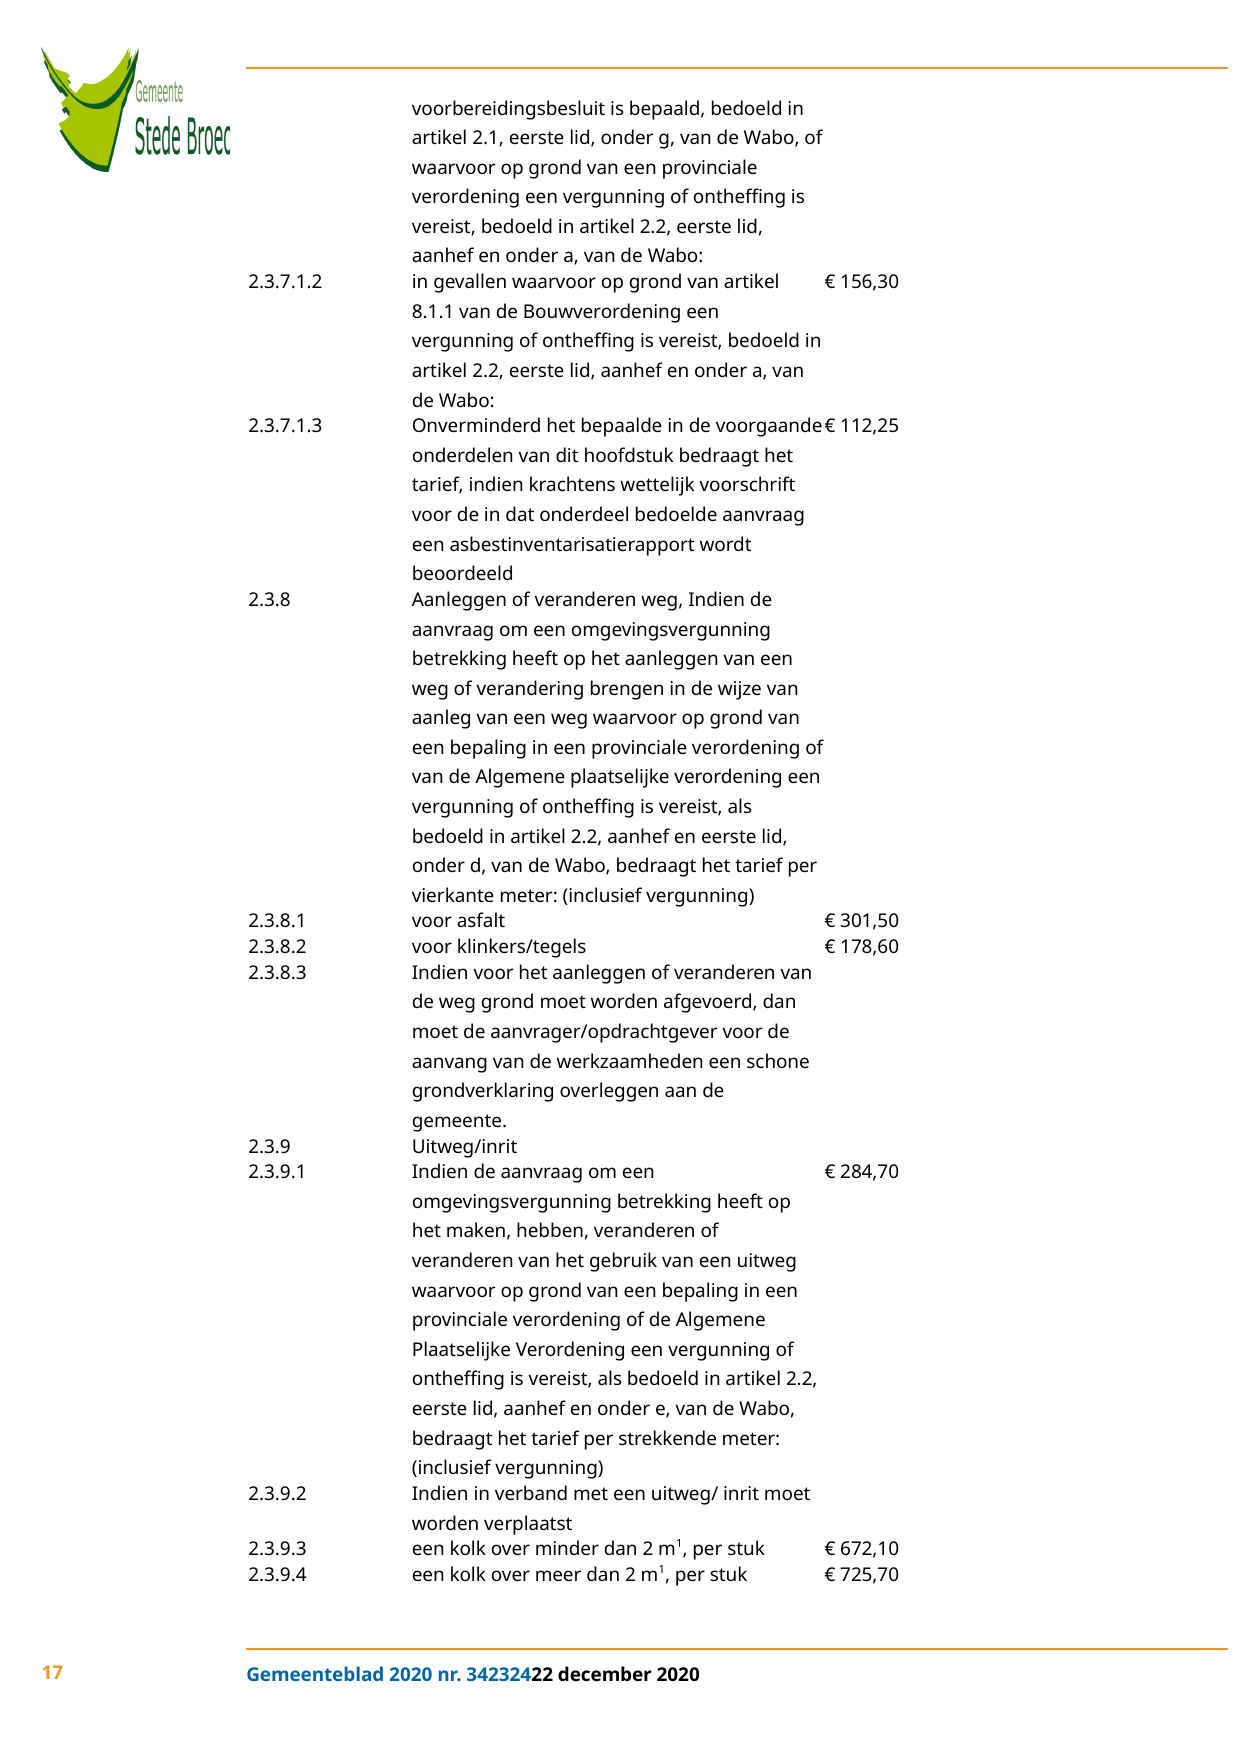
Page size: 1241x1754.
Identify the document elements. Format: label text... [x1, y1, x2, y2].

table_cell [824, 95, 988, 268]
table_cell [824, 959, 988, 1133]
table_cell [988, 1133, 1152, 1158]
table_cell een kolk over meer dan 2 m1, per stuk [412, 1561, 824, 1587]
table_cell 2.3.9 [248, 1133, 412, 1158]
table_cell 2.3.9.4 [248, 1561, 412, 1587]
table_cell Uitweg/inrit [412, 1133, 824, 1158]
table_cell [988, 1535, 1152, 1561]
table_cell 2.3.9.2 [248, 1480, 412, 1535]
picture [41, 47, 231, 172]
table_cell 2.3.9.1 [248, 1159, 412, 1480]
table_cell Onverminderd het bepaalde in de voorgaande onderdelen van dit hoofdstuk bedraagt het tarief, indien krachtens wettelijk voorschrift voor de in dat onderdeel bedoelde aanvraag een asbestinventarisatierapport wordt beoordeeld [412, 413, 824, 586]
table_cell 2.3.8.3 [248, 959, 412, 1133]
table_cell in gevallen waarvoor op grond van artikel 8.1.1 van de Bouwverordening een vergunning of ontheffing is vereist, bedoeld in artikel 2.2, eerste lid, aanhef en onder a, van de Wabo: [412, 269, 824, 412]
table_cell 2.3.7.1.3 [248, 413, 412, 586]
table_cell 2.3.8 [248, 586, 412, 908]
table_cell € 725,70 [824, 1561, 988, 1587]
table_cell [988, 586, 1152, 908]
table_cell [988, 1159, 1152, 1480]
table_cell [988, 908, 1152, 933]
table_cell Indien voor het aanleggen of veranderen van de weg grond moet worden afgevoerd, dan moet de aanvrager/opdrachtgever voor de aanvang van de werkzaamheden een schone grondverklaring overleggen aan de gemeente. [412, 959, 824, 1133]
table_cell voorbereidingsbesluit is bepaald, bedoeld in artikel 2.1, eerste lid, onder g, van de Wabo, of waarvoor op grond van een provinciale verordening een vergunning of ontheffing is vereist, bedoeld in artikel 2.2, eerste lid, aanhef en onder a, van de Wabo: [412, 95, 824, 268]
table_cell € 156,30 [824, 269, 988, 412]
table_cell [988, 269, 1152, 412]
table_cell [824, 586, 988, 908]
table_cell € 112,25 [824, 413, 988, 586]
table_cell € 672,10 [824, 1535, 988, 1561]
table_cell € 178,60 [824, 934, 988, 959]
table_cell voor klinkers/tegels [412, 934, 824, 959]
table_cell [988, 934, 1152, 959]
table_cell Aanleggen of veranderen weg, Indien de aanvraag om een omgevingsvergunning betrekking heeft op het aanleggen van een weg of verandering brengen in de wijze van aanleg van een weg waarvoor op grond van een bepaling in een provinciale verordening of van de Algemene plaatselijke verordening een vergunning of ontheffing is vereist, als bedoeld in artikel 2.2, aanhef en eerste lid, onder d, van de Wabo, bedraagt het tarief per vierkante meter: (inclusief vergunning) [412, 586, 824, 908]
table_cell € 301,50 [824, 908, 988, 933]
table_cell [988, 1561, 1152, 1587]
table_cell een kolk over minder dan 2 m1, per stuk [412, 1535, 824, 1561]
table_cell 2.3.8.2 [248, 934, 412, 959]
table_cell voor asfalt [412, 908, 824, 933]
table_cell [988, 413, 1152, 586]
table_cell [824, 1133, 988, 1158]
table_cell [988, 1480, 1152, 1535]
table_cell € 284,70 [824, 1159, 988, 1480]
table_cell 2.3.7.1.2 [248, 269, 412, 412]
table_cell [988, 959, 1152, 1133]
table_cell [988, 95, 1152, 268]
table_cell [824, 1480, 988, 1535]
table_cell Indien de aanvraag om een omgevingsvergunning betrekking heeft op het maken, hebben, veranderen of veranderen van het gebruik van een uitweg waarvoor op grond van een bepaling in een provinciale verordening of de Algemene Plaatselijke Verordening een vergunning of ontheffing is vereist, als bedoeld in artikel 2.2, eerste lid, aanhef en onder e, van de Wabo, bedraagt het tarief per strekkende meter: (inclusief vergunning) [412, 1159, 824, 1480]
table_cell [248, 95, 412, 268]
table_cell Indien in verband met een uitweg/ inrit moet worden verplaatst [412, 1480, 824, 1535]
table_cell 2.3.8.1 [248, 908, 412, 933]
table_cell 2.3.9.3 [248, 1535, 412, 1561]
